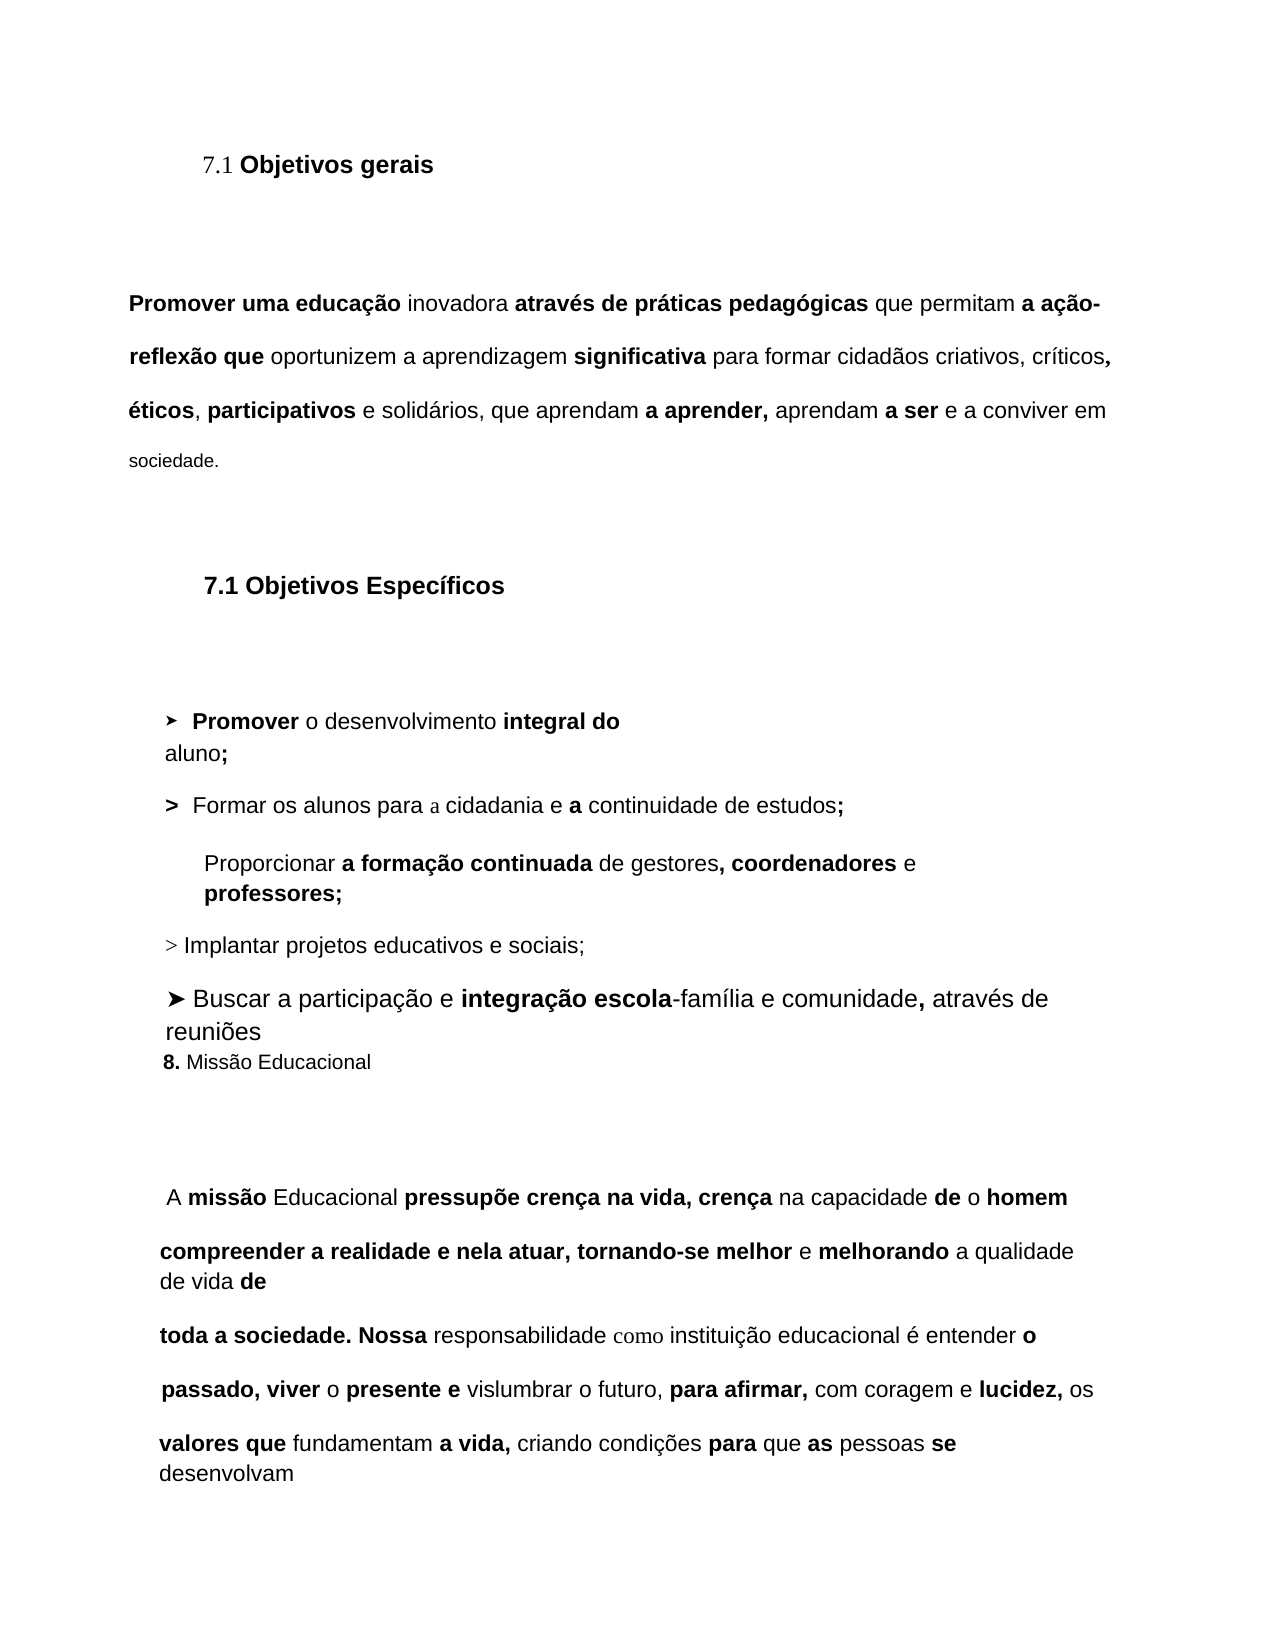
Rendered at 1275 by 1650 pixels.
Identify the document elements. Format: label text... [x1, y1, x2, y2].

text compreender a realidade e nela atuar, tornando-se melhor e melhorando a qualidade de vida de [159, 1238, 1096, 1294]
text Proporcionar a formação continuada de gestores, coordenadores e professores; [204, 850, 1001, 906]
text reflexão que oportunizem a aprendizagem significativa para formar cidadãos criativos, críticos, [129, 343, 1145, 369]
text > Implantar projetos educativos e sociais; [165, 932, 632, 958]
text 7.1 Objetivos gerais [202, 150, 494, 179]
text sociedade. [128, 450, 269, 472]
text > Formar os alunos para a cidadania e a continuidade de estudos; [165, 792, 854, 820]
text passado, viver o presente e vislumbrar o futuro, para afirmar, com coragem e lucidez, os [161, 1376, 1097, 1402]
text Promover uma educação inovadora através de práticas pedagógicas que permitam a ação- [128, 289, 1145, 316]
text éticos, participativos e solidários, que aprendam a aprender, aprendam a ser e a conviver em [128, 397, 1144, 423]
text ➤ Promover o desenvolvimento integral do aluno; [164, 708, 688, 766]
text A missão Educacional pressupõe crença na vida, crença na capacidade de o homem [166, 1183, 1095, 1210]
text 7.1 Objetivos Específicos [203, 571, 527, 600]
text valores que fundamentam a vida, criando condições para que as pessoas se desenvolvam [159, 1429, 1096, 1486]
text ➤ Buscar a participação e integração escola-família e comunidade, através de reuniões [165, 984, 1076, 1046]
text 8. Missão Educacional [163, 1050, 471, 1074]
text toda a sociedade. Nossa responsabilidade como instituição educacional é entender o [159, 1322, 1097, 1348]
